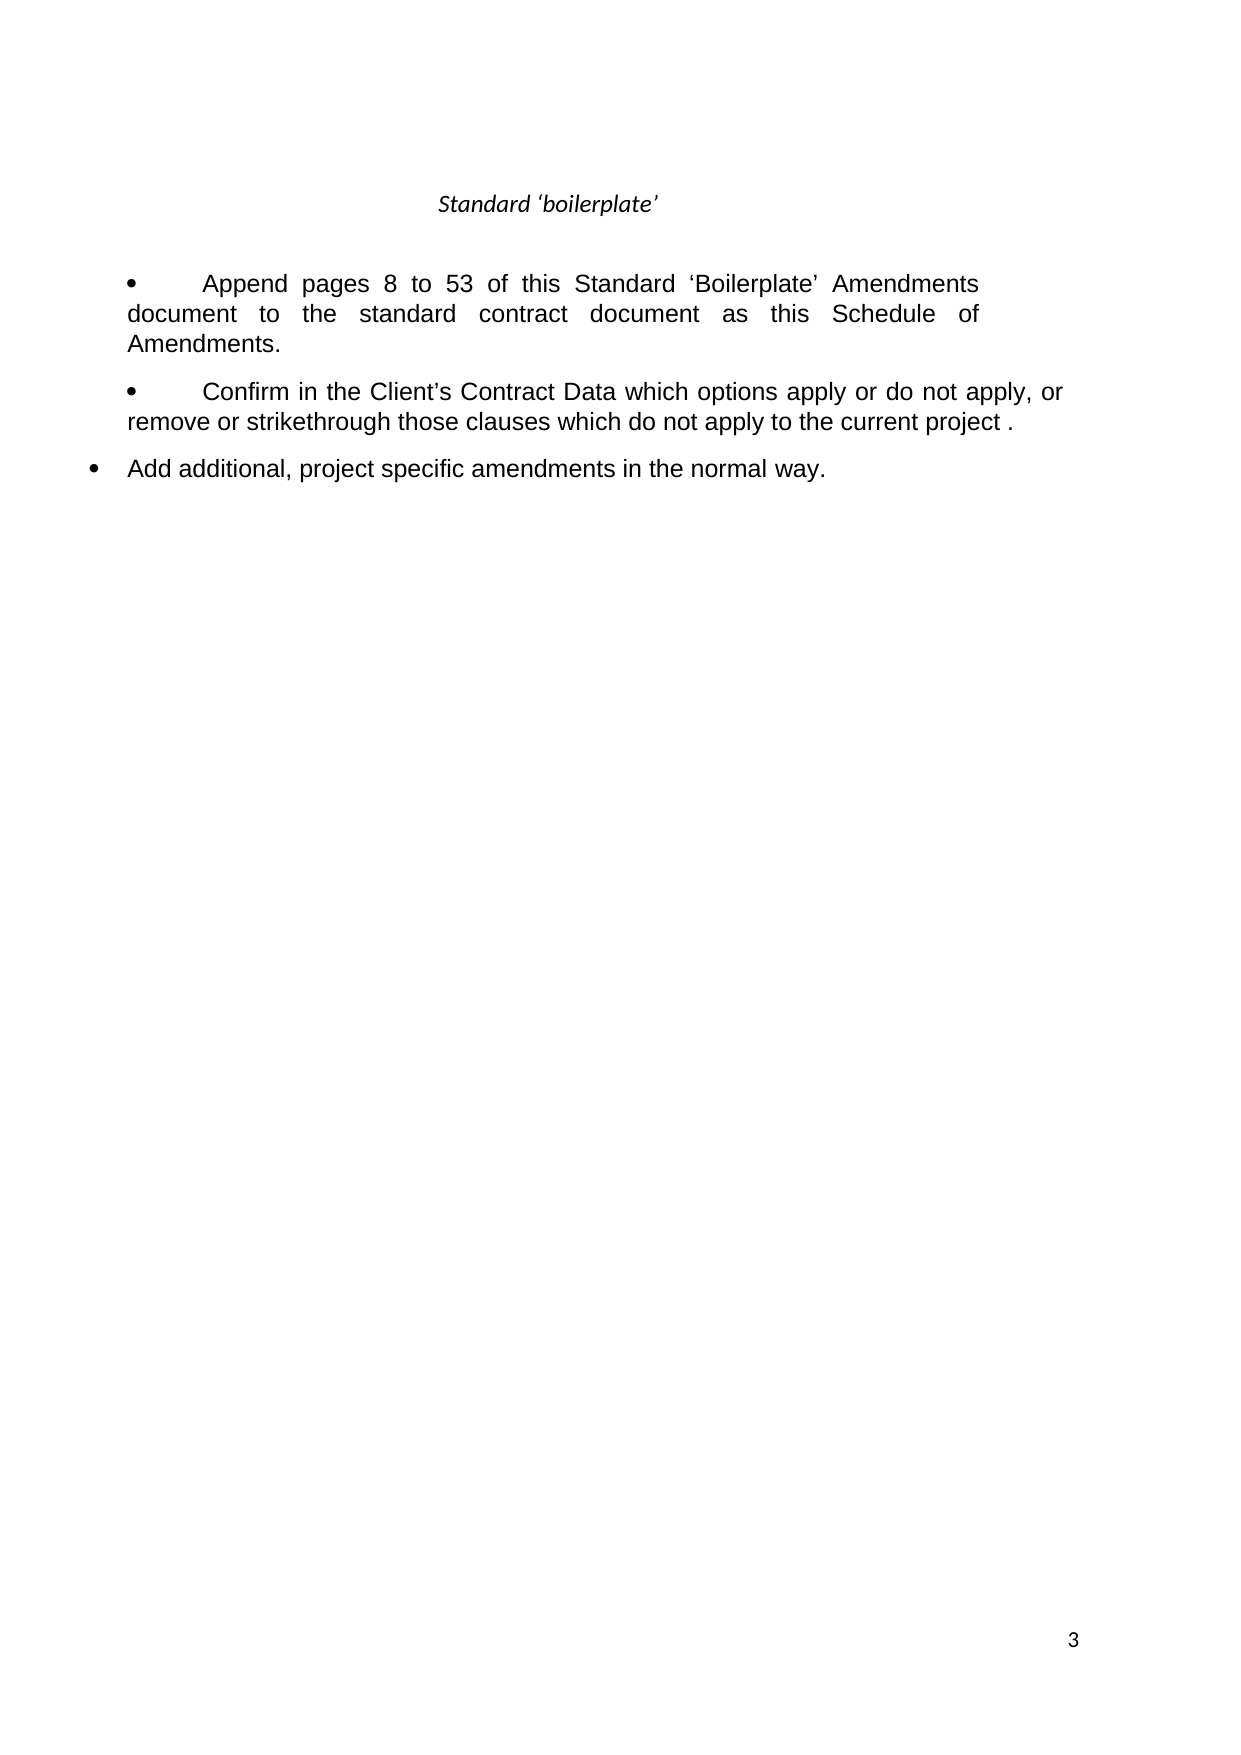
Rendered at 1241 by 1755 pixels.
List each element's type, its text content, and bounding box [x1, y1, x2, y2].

list Append pages 8 to 53 of this Standard ‘Boilerplate’ Amendments document to the standard contract document as this Schedule of Amendments. [127, 269, 980, 358]
list Add additional, project specific amendments in the normal way. [89, 454, 1113, 483]
list Confirm in the Client’s Contract Data which options apply or do not apply, or remove or strikethrough those clauses which do not apply to the current project . [127, 377, 1065, 436]
